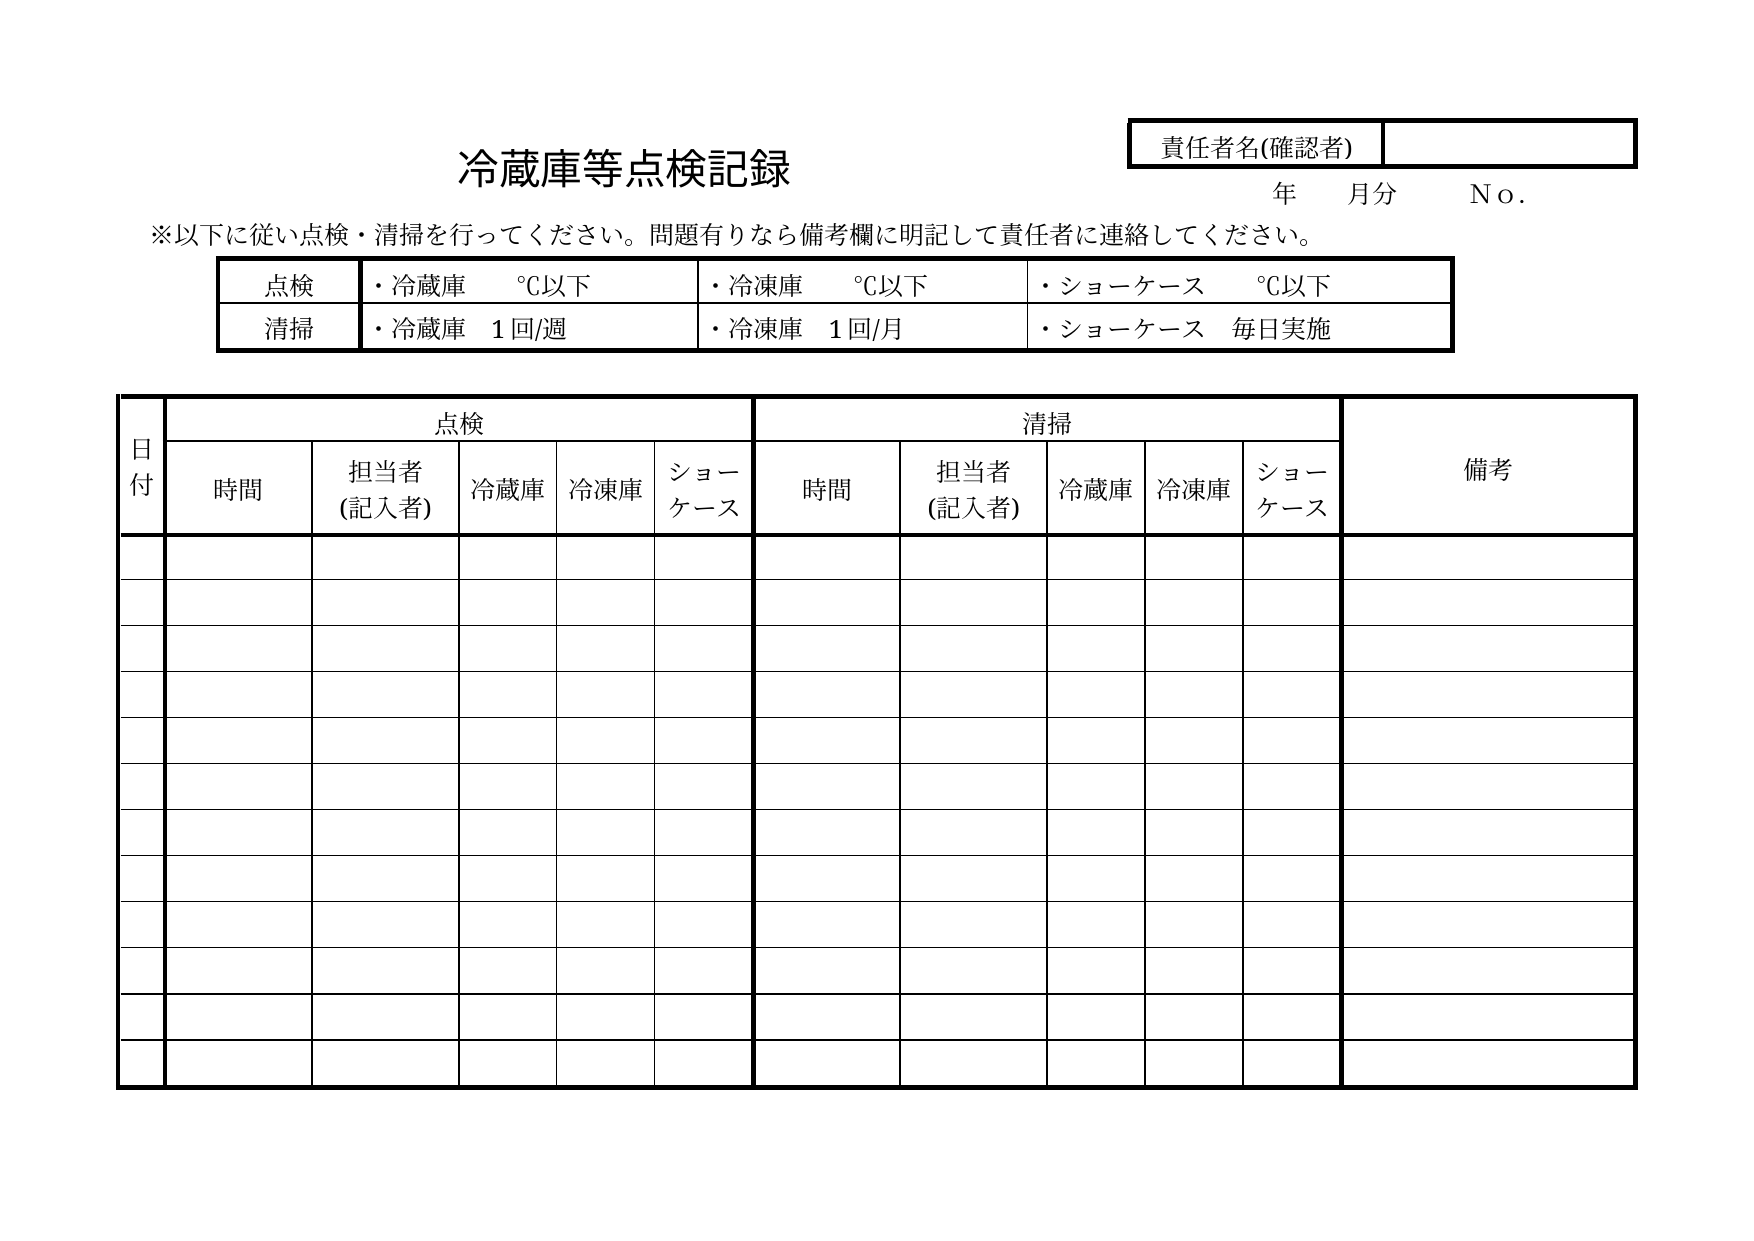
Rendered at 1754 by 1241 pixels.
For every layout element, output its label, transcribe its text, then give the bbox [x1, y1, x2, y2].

table_cell [655, 1041, 751, 1085]
table_cell [655, 626, 751, 671]
table_cell 冷蔵庫 [1048, 442, 1144, 532]
table_cell [557, 902, 654, 947]
table_cell [901, 810, 1046, 855]
table_cell [120, 1040, 163, 1085]
table_cell [460, 672, 556, 717]
table_cell [901, 580, 1046, 624]
table_cell [1244, 902, 1339, 947]
table_cell [756, 810, 899, 855]
table_cell 清掃 [220, 304, 358, 348]
table_cell [1344, 810, 1633, 855]
table_cell [756, 1041, 899, 1085]
table_cell [1344, 718, 1633, 763]
table_cell [1344, 1041, 1633, 1085]
table_cell [313, 537, 458, 578]
table_cell 担当者 (記入者) [901, 442, 1046, 532]
table_cell [118, 348, 1636, 394]
table_cell 冷凍庫 [1146, 442, 1242, 532]
table_cell [1344, 764, 1633, 809]
table_cell [120, 718, 163, 763]
table_cell [118, 256, 216, 302]
table_cell [557, 672, 654, 717]
table_cell [1344, 626, 1633, 671]
table_cell [557, 948, 654, 993]
table_cell [1146, 948, 1242, 993]
table_cell 日付 [120, 395, 163, 532]
table_cell [460, 1041, 556, 1085]
table_cell [1146, 580, 1242, 624]
table_cell [557, 995, 654, 1039]
table_cell [1048, 672, 1144, 717]
table_cell [901, 902, 1046, 947]
table_cell ショーケース [1244, 442, 1339, 532]
table_cell [460, 718, 556, 763]
table_cell 清掃 [756, 399, 1339, 440]
table_cell [756, 718, 899, 763]
table_cell [901, 995, 1046, 1039]
table_cell [557, 718, 654, 763]
table_cell [1048, 718, 1144, 763]
table_cell 時間 [756, 442, 899, 532]
table_cell [313, 1041, 458, 1085]
table_cell [1146, 902, 1242, 947]
table_cell [901, 1041, 1046, 1085]
table_cell [1048, 580, 1144, 624]
table_cell 冷凍庫 [557, 442, 654, 532]
table_cell [557, 764, 654, 809]
table_cell [1146, 537, 1242, 578]
table_cell [901, 672, 1046, 717]
table_cell [901, 718, 1046, 763]
table_cell [655, 995, 751, 1039]
table_cell [756, 672, 899, 717]
table_cell [756, 764, 899, 809]
table_cell [120, 856, 163, 901]
table_cell [313, 856, 458, 901]
table_cell ・冷蔵庫 ℃以下 [363, 261, 697, 302]
table_cell [1048, 902, 1144, 947]
table_cell [655, 902, 751, 947]
table_cell [1048, 995, 1144, 1039]
table_cell [1048, 810, 1144, 855]
table_cell ・冷蔵庫 1回/週 [363, 304, 697, 348]
table_cell [167, 948, 311, 993]
table_header 責任者名(確認者) [1132, 123, 1381, 164]
table_cell [756, 537, 899, 578]
table_cell [1244, 810, 1339, 855]
table_cell [1455, 256, 1636, 302]
table_cell [167, 810, 311, 855]
table_cell [901, 764, 1046, 809]
table_cell 冷蔵庫 [460, 442, 556, 532]
table_cell [756, 580, 899, 624]
table_cell [120, 534, 163, 578]
table_cell [120, 948, 163, 993]
table_cell [1344, 948, 1633, 993]
table_cell [1344, 995, 1633, 1039]
table_cell [1048, 537, 1144, 578]
table_cell ・ショーケース ℃以下 [1028, 261, 1450, 302]
table_cell [118, 302, 216, 348]
table_cell [1146, 672, 1242, 717]
table_cell ショーケース [655, 442, 751, 532]
table_cell [120, 672, 163, 717]
table_cell [1344, 902, 1633, 947]
table_cell [313, 764, 458, 809]
table_cell [313, 626, 458, 671]
table_cell [1048, 764, 1144, 809]
table_cell [313, 810, 458, 855]
table_cell [1048, 626, 1144, 671]
table_cell [167, 995, 311, 1039]
table_cell [167, 672, 311, 717]
table_cell ・冷凍庫 ℃以下 [699, 261, 1027, 302]
table_cell [460, 626, 556, 671]
table_cell [655, 718, 751, 763]
table_cell [1344, 672, 1633, 717]
table_cell ・ショーケース 毎日実施 [1028, 304, 1450, 348]
table_cell [557, 626, 654, 671]
table_cell 担当者 (記入者) [313, 442, 458, 532]
table_cell [120, 902, 163, 947]
table_cell [120, 994, 163, 1039]
table_cell [1146, 810, 1242, 855]
table_cell [655, 810, 751, 855]
table_cell [460, 810, 556, 855]
table_cell [557, 580, 654, 624]
table_cell [1344, 856, 1633, 901]
table_cell [655, 537, 751, 578]
table_cell [655, 948, 751, 993]
table_cell [313, 672, 458, 717]
table_cell [1146, 718, 1242, 763]
table_cell [167, 537, 311, 578]
table_cell [313, 580, 458, 624]
table_cell [756, 626, 899, 671]
table_cell [167, 626, 311, 671]
table_cell [1244, 718, 1339, 763]
table_cell [1244, 672, 1339, 717]
table_cell [167, 902, 311, 947]
table_cell [167, 580, 311, 624]
table_cell [1244, 948, 1339, 993]
table_cell [1244, 995, 1339, 1039]
table_cell [1244, 856, 1339, 901]
table_cell [557, 537, 654, 578]
table_cell [1048, 948, 1144, 993]
table_cell [756, 856, 899, 901]
table_cell [313, 948, 458, 993]
table_cell [120, 626, 163, 671]
table_header 冷蔵庫等点検記録 [118, 118, 1130, 210]
table_cell [120, 580, 163, 624]
table_cell [1244, 537, 1339, 578]
table_cell [1455, 302, 1636, 348]
table_cell [901, 537, 1046, 578]
table_cell [655, 580, 751, 624]
table_cell [1146, 626, 1242, 671]
table_cell [1344, 537, 1633, 578]
table_cell [313, 902, 458, 947]
table_cell [1146, 1041, 1242, 1085]
table_cell [1146, 856, 1242, 901]
table_cell ・冷凍庫 1回/月 [699, 304, 1027, 348]
table_cell [460, 902, 556, 947]
table_cell [167, 764, 311, 809]
table_cell [313, 995, 458, 1039]
table_cell [557, 810, 654, 855]
table_cell [655, 764, 751, 809]
table_cell [901, 626, 1046, 671]
table_cell [756, 948, 899, 993]
table_cell 備考 [1344, 440, 1633, 486]
table_cell [1244, 580, 1339, 624]
table_cell [313, 718, 458, 763]
table_cell 年 月分 Ｎｏ． [1130, 169, 1636, 210]
table_cell [120, 764, 163, 809]
table_cell [167, 718, 311, 763]
table_cell [460, 948, 556, 993]
table_header [1385, 123, 1633, 164]
table_cell [167, 856, 311, 901]
table_cell [1146, 995, 1242, 1039]
table_cell [1344, 580, 1633, 624]
table_cell [1244, 764, 1339, 809]
table_cell [1048, 1041, 1144, 1085]
table_cell [1344, 399, 1633, 440]
table_cell [1244, 626, 1339, 671]
table_cell [460, 537, 556, 578]
table_cell 点検 [220, 261, 358, 302]
table_cell [1244, 1041, 1339, 1085]
table_cell [460, 856, 556, 901]
table_cell [901, 948, 1046, 993]
table_cell [655, 856, 751, 901]
table_cell [120, 810, 163, 855]
table_cell 点検 [167, 399, 751, 440]
table_cell [460, 995, 556, 1039]
table_cell [901, 856, 1046, 901]
table_cell [460, 580, 556, 624]
table_cell [557, 856, 654, 901]
table_cell [655, 672, 751, 717]
table_cell [167, 1041, 311, 1085]
table_cell [1344, 486, 1633, 532]
table_cell 時間 [167, 442, 311, 532]
table_cell [557, 1041, 654, 1085]
table_cell [756, 902, 899, 947]
table_cell [756, 995, 899, 1039]
table_cell ※以下に従い点検・清掃を行ってください。問題有りなら備考欄に明記して責任者に連絡してください。 [118, 210, 1636, 256]
table_cell [1146, 764, 1242, 809]
table_cell [460, 764, 556, 809]
table_cell [1048, 856, 1144, 901]
